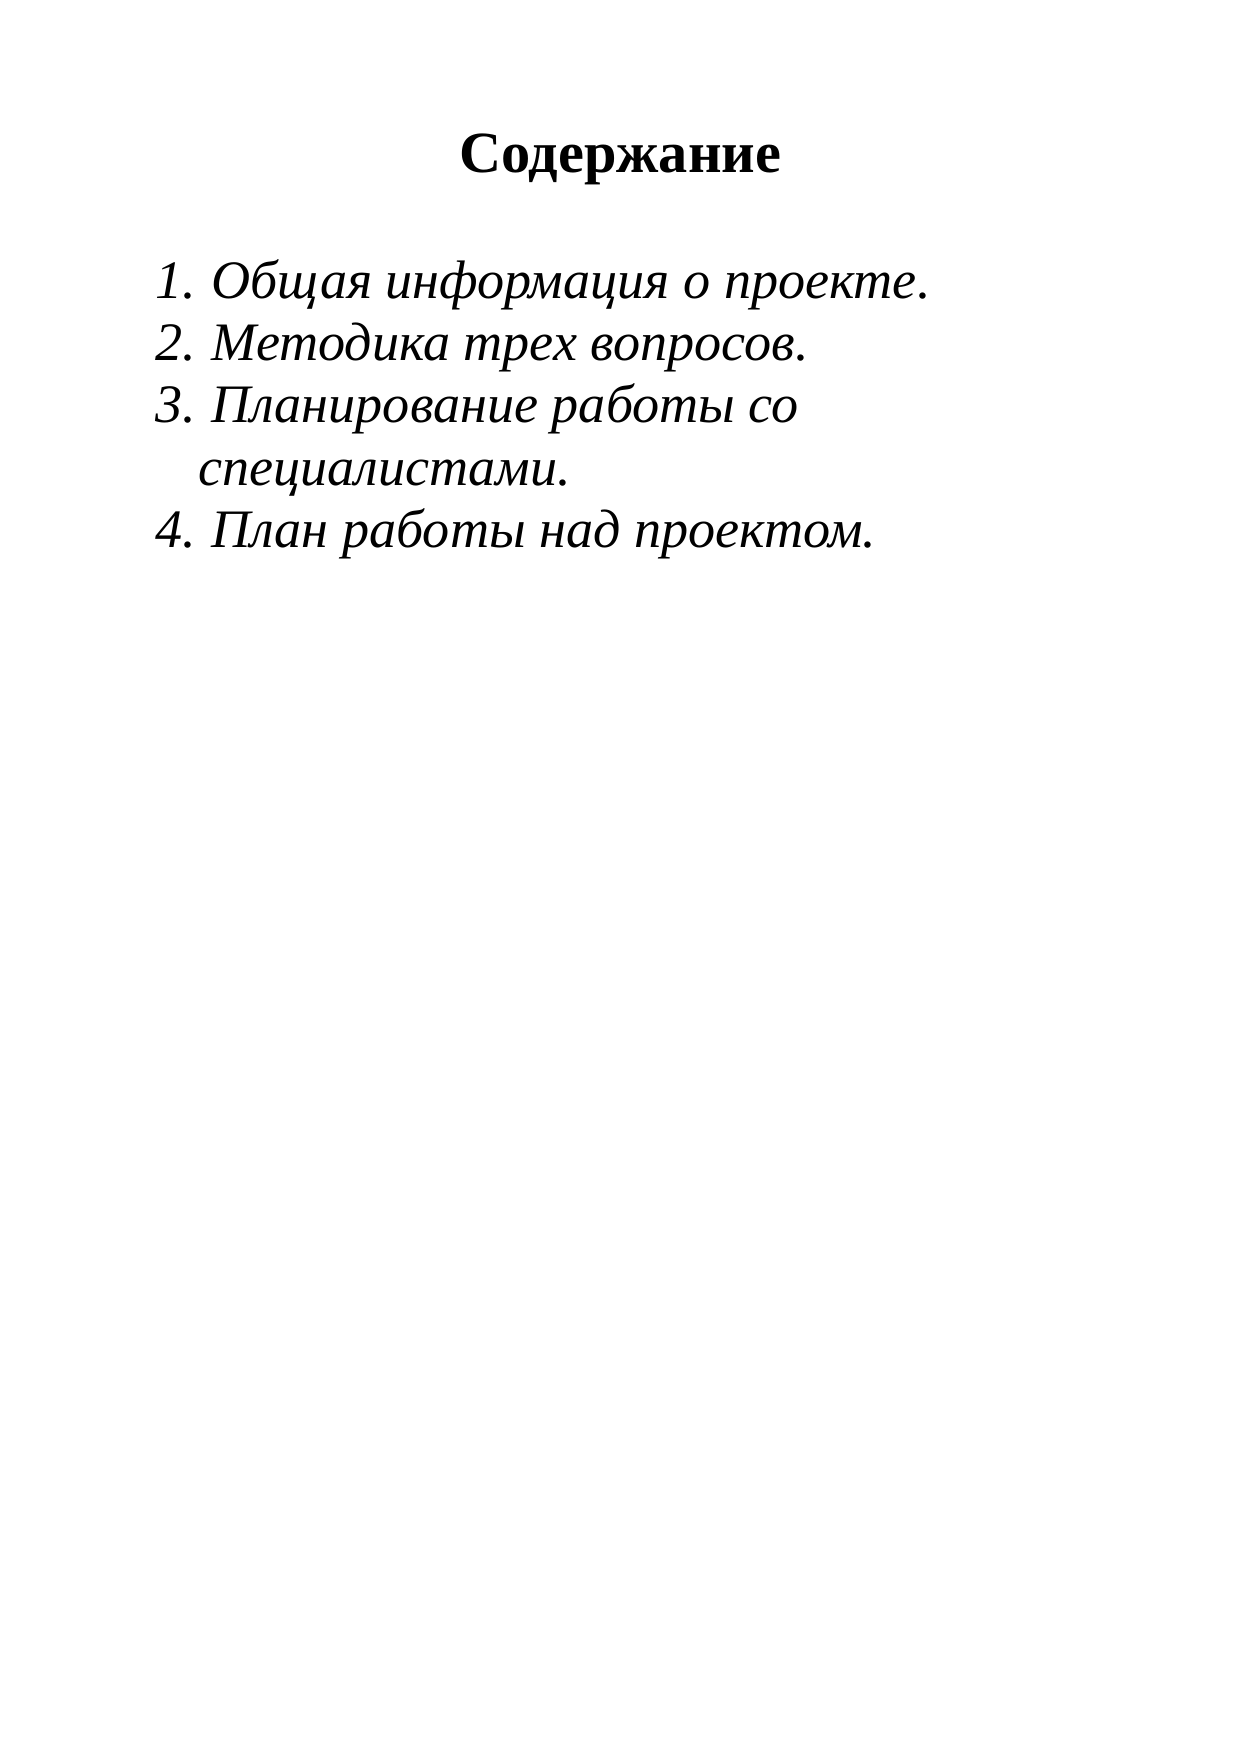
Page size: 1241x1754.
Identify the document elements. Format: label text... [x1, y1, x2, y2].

text Содержание [118, 118, 1122, 185]
list Методика трех вопросов. [156, 310, 1122, 372]
list Общая информация о проекте. [156, 247, 1122, 310]
list План работы над проектом. [156, 497, 1122, 559]
list Планирование работы со специалистами. [156, 372, 1122, 497]
